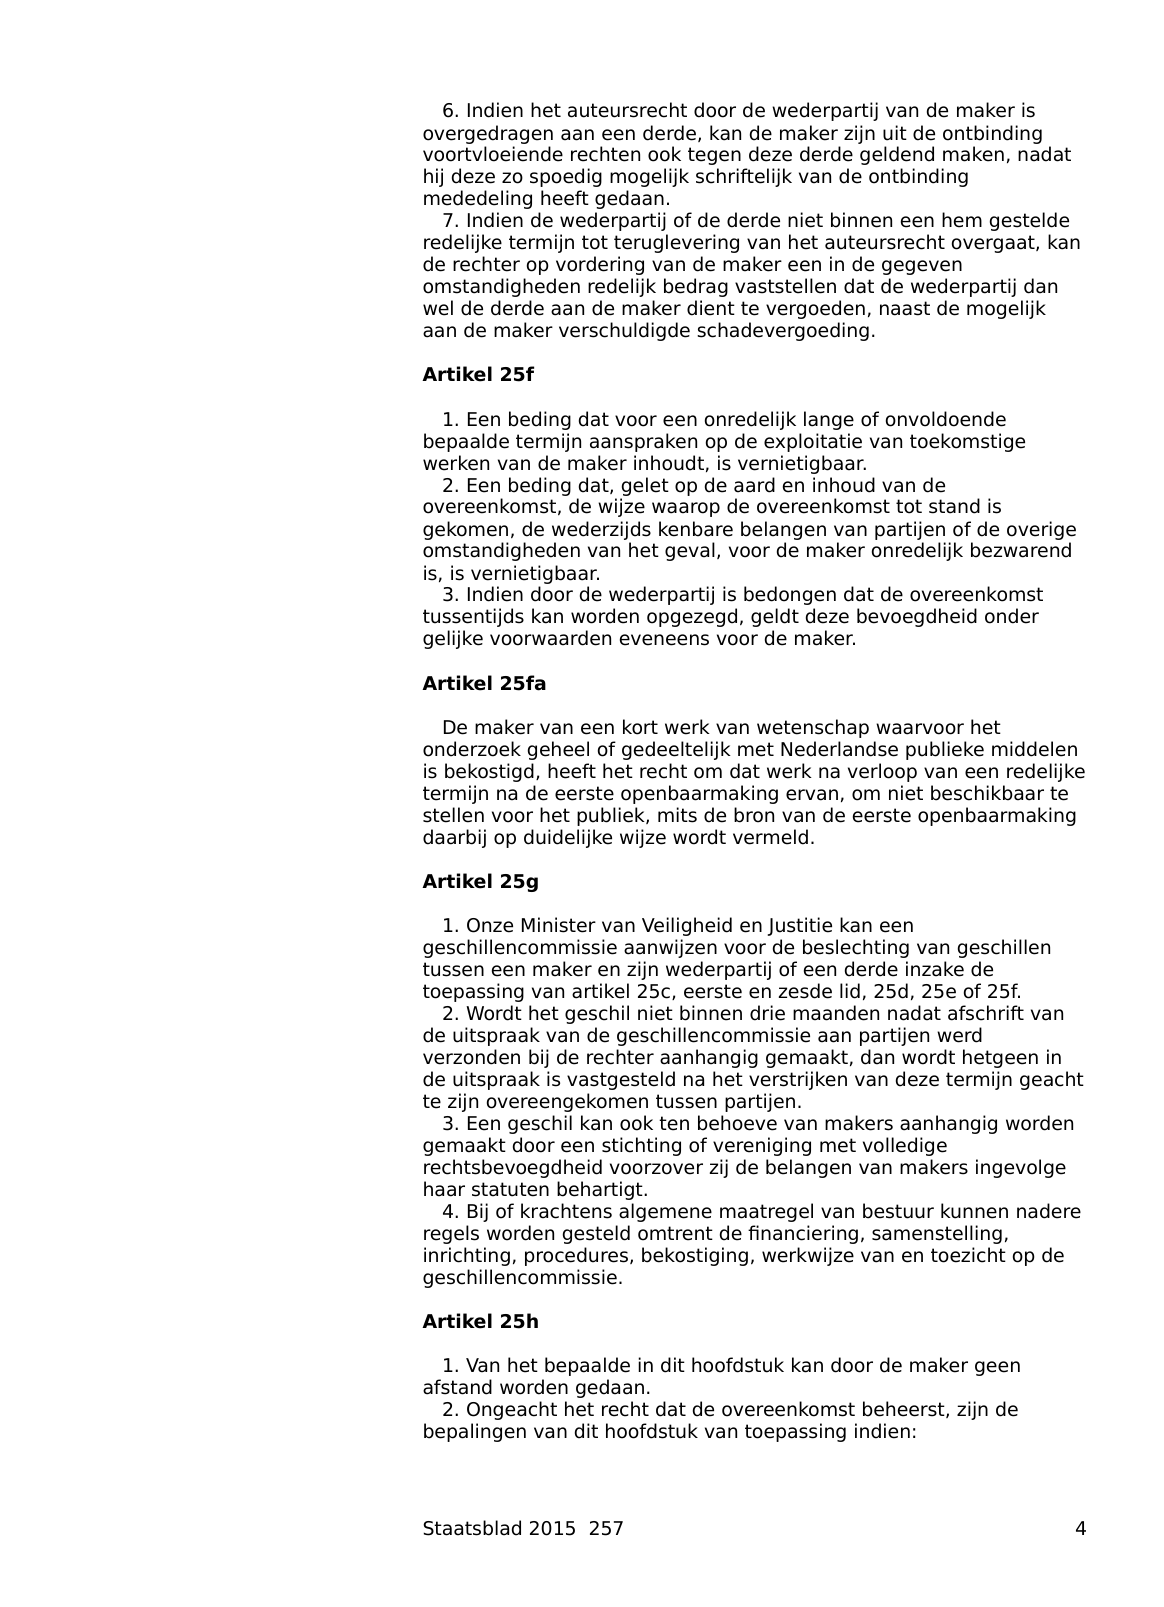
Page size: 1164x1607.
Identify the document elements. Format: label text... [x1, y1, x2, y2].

subtitle Artikel 25f [422, 364, 1087, 386]
text 1. Een beding dat voor een onredelijk lange of onvoldoende bepaalde termijn aanspraken op de exploitatie van toekomstige werken van de maker inhoudt, is vernietigbaar. [422, 408, 1087, 474]
text 3. Indien door de wederpartij is bedongen dat de overeenkomst tussentijds kan worden opgezegd, geldt deze bevoegdheid onder gelijke voorwaarden eveneens voor de maker. [422, 584, 1087, 650]
text 4. Bij of krachtens algemene maatregel van bestuur kunnen nadere regels worden gesteld omtrent de financiering, samenstelling, inrichting, procedures, bekostiging, werkwijze van en toezicht op de geschillencommissie. [422, 1201, 1087, 1288]
text 1. Van het bepaalde in dit hoofdstuk kan door de maker geen afstand worden gedaan. [422, 1355, 1087, 1399]
text 6. Indien het auteursrecht door de wederpartij van de maker is overgedragen aan een derde, kan de maker zijn uit de ontbinding voortvloeiende rechten ook tegen deze derde geldend maken, nadat hij deze zo spoedig mogelijk schriftelijk van de ontbinding mededeling heeft gedaan. [422, 100, 1087, 210]
text 3. Een geschil kan ook ten behoeve van makers aanhangig worden gemaakt door een stichting of vereniging met volledige rechtsbevoegdheid voorzover zij de belangen van makers ingevolge haar statuten behartigt. [422, 1113, 1087, 1201]
text 7. Indien de wederpartij of de derde niet binnen een hem gestelde redelijke termijn tot teruglevering van het auteursrecht overgaat, kan de rechter op vordering van de maker een in de gegeven omstandigheden redelijk bedrag vaststellen dat de wederpartij dan wel de derde aan de maker dient te vergoeden, naast de mogelijk aan de maker verschuldigde schadevergoeding. [422, 210, 1087, 342]
text 2. Een beding dat, gelet op de aard en inhoud van de overeenkomst, de wijze waarop de overeenkomst tot stand is gekomen, de wederzijds kenbare belangen van partijen of de overige omstandigheden van het geval, voor de maker onredelijk bezwarend is, is vernietigbaar. [422, 474, 1087, 584]
text De maker van een kort werk van wetenschap waarvoor het onderzoek geheel of gedeeltelijk met Nederlandse publieke middelen is bekostigd, heeft het recht om dat werk na verloop van een redelijke termijn na de eerste openbaarmaking ervan, om niet beschikbaar te stellen voor het publiek, mits de bron van de eerste openbaarmaking daarbij op duidelijke wijze wordt vermeld. [422, 717, 1087, 848]
subtitle Artikel 25g [422, 871, 1087, 893]
text 2. Wordt het geschil niet binnen drie maanden nadat afschrift van de uitspraak van de geschillencommissie aan partijen werd verzonden bij de rechter aanhangig gemaakt, dan wordt hetgeen in de uitspraak is vastgesteld na het verstrijken van deze termijn geacht te zijn overeengekomen tussen partijen. [422, 1003, 1087, 1113]
text 2. Ongeacht het recht dat de overeenkomst beheerst, zijn de bepalingen van dit hoofdstuk van toepassing indien: [422, 1399, 1087, 1443]
text 1. Onze Minister van Veiligheid en Justitie kan een geschillencommissie aanwijzen voor de beslechting van geschillen tussen een maker en zijn wederpartij of een derde inzake de toepassing van artikel 25c, eerste en zesde lid, 25d, 25e of 25f. [422, 915, 1087, 1003]
subtitle Artikel 25h [422, 1311, 1087, 1333]
subtitle Artikel 25fa [422, 672, 1087, 694]
